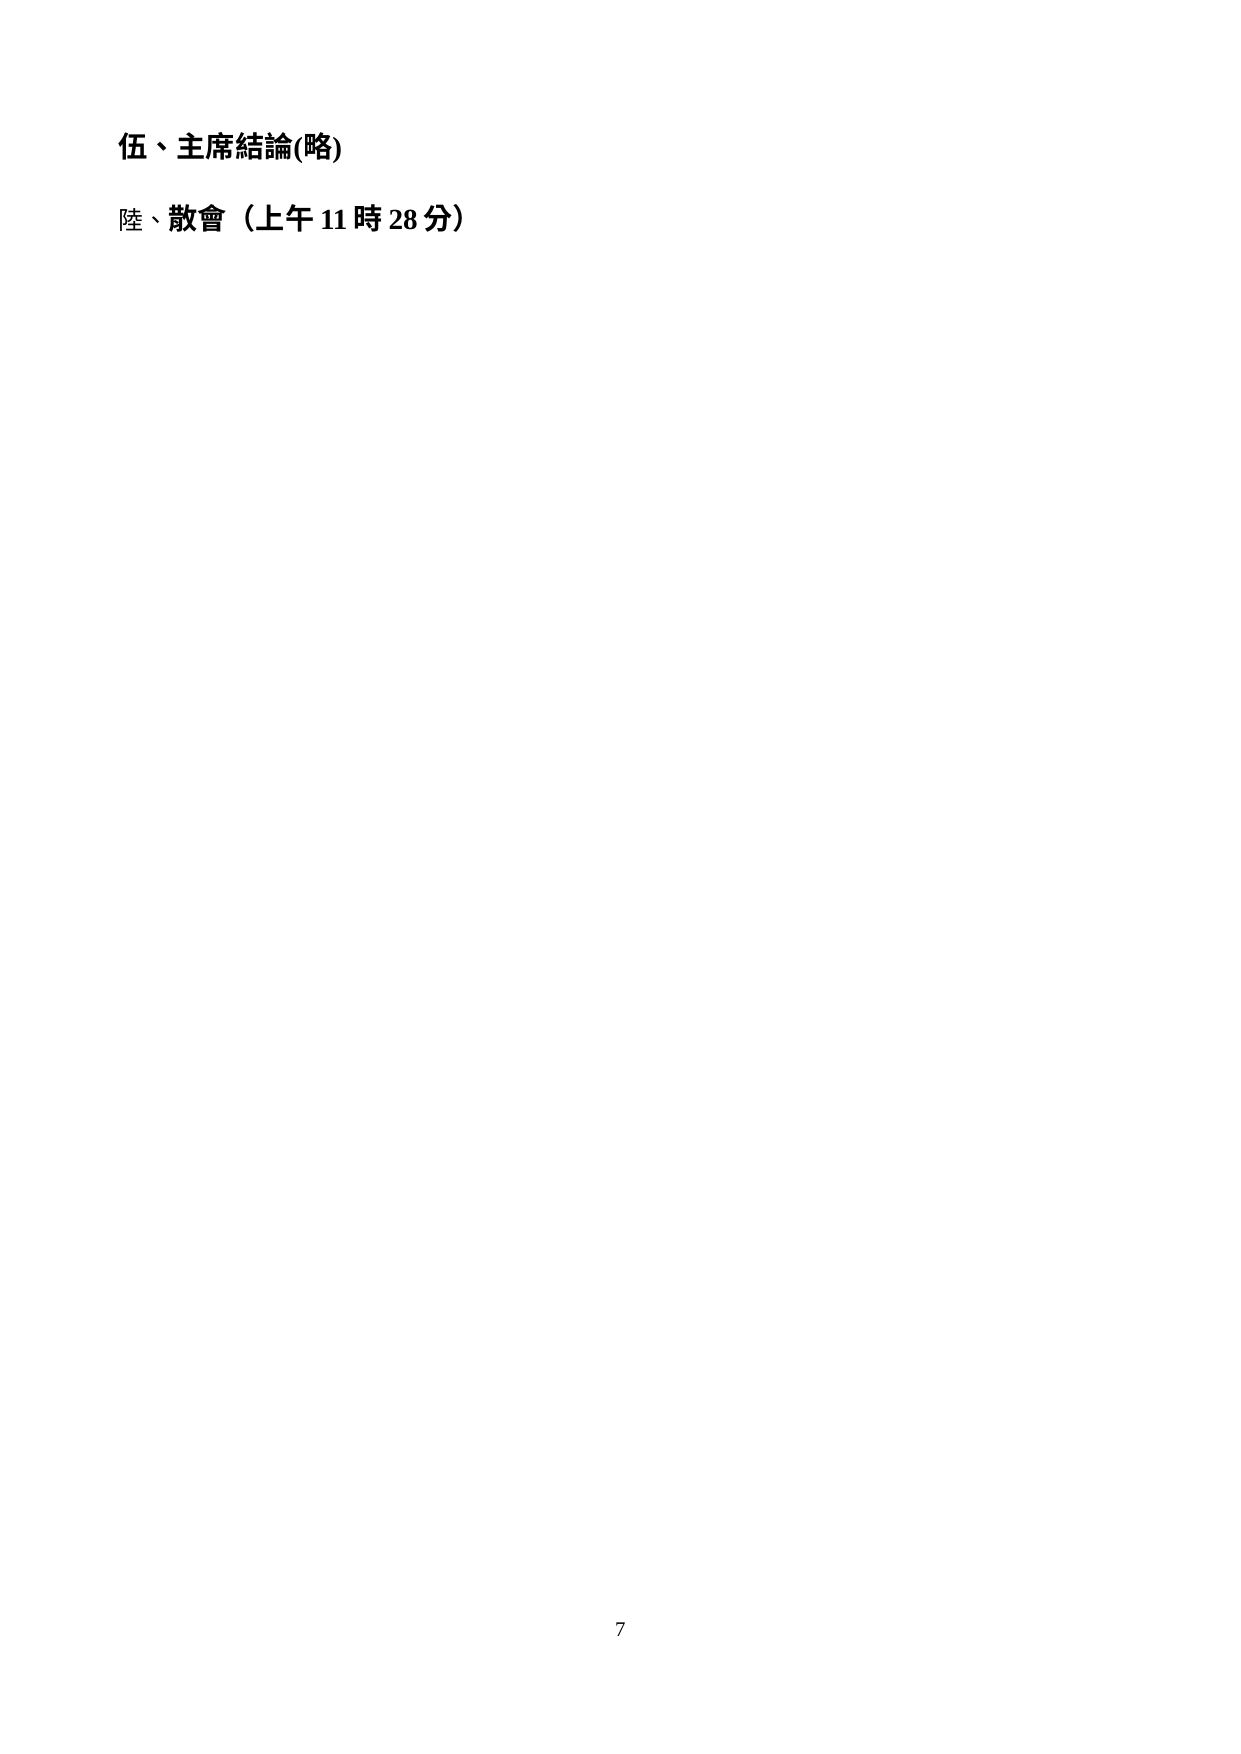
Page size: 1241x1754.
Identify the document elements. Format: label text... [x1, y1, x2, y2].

list 主席結論(略) [118, 103, 1122, 165]
list 散會（上午11時28分） [118, 175, 1122, 237]
